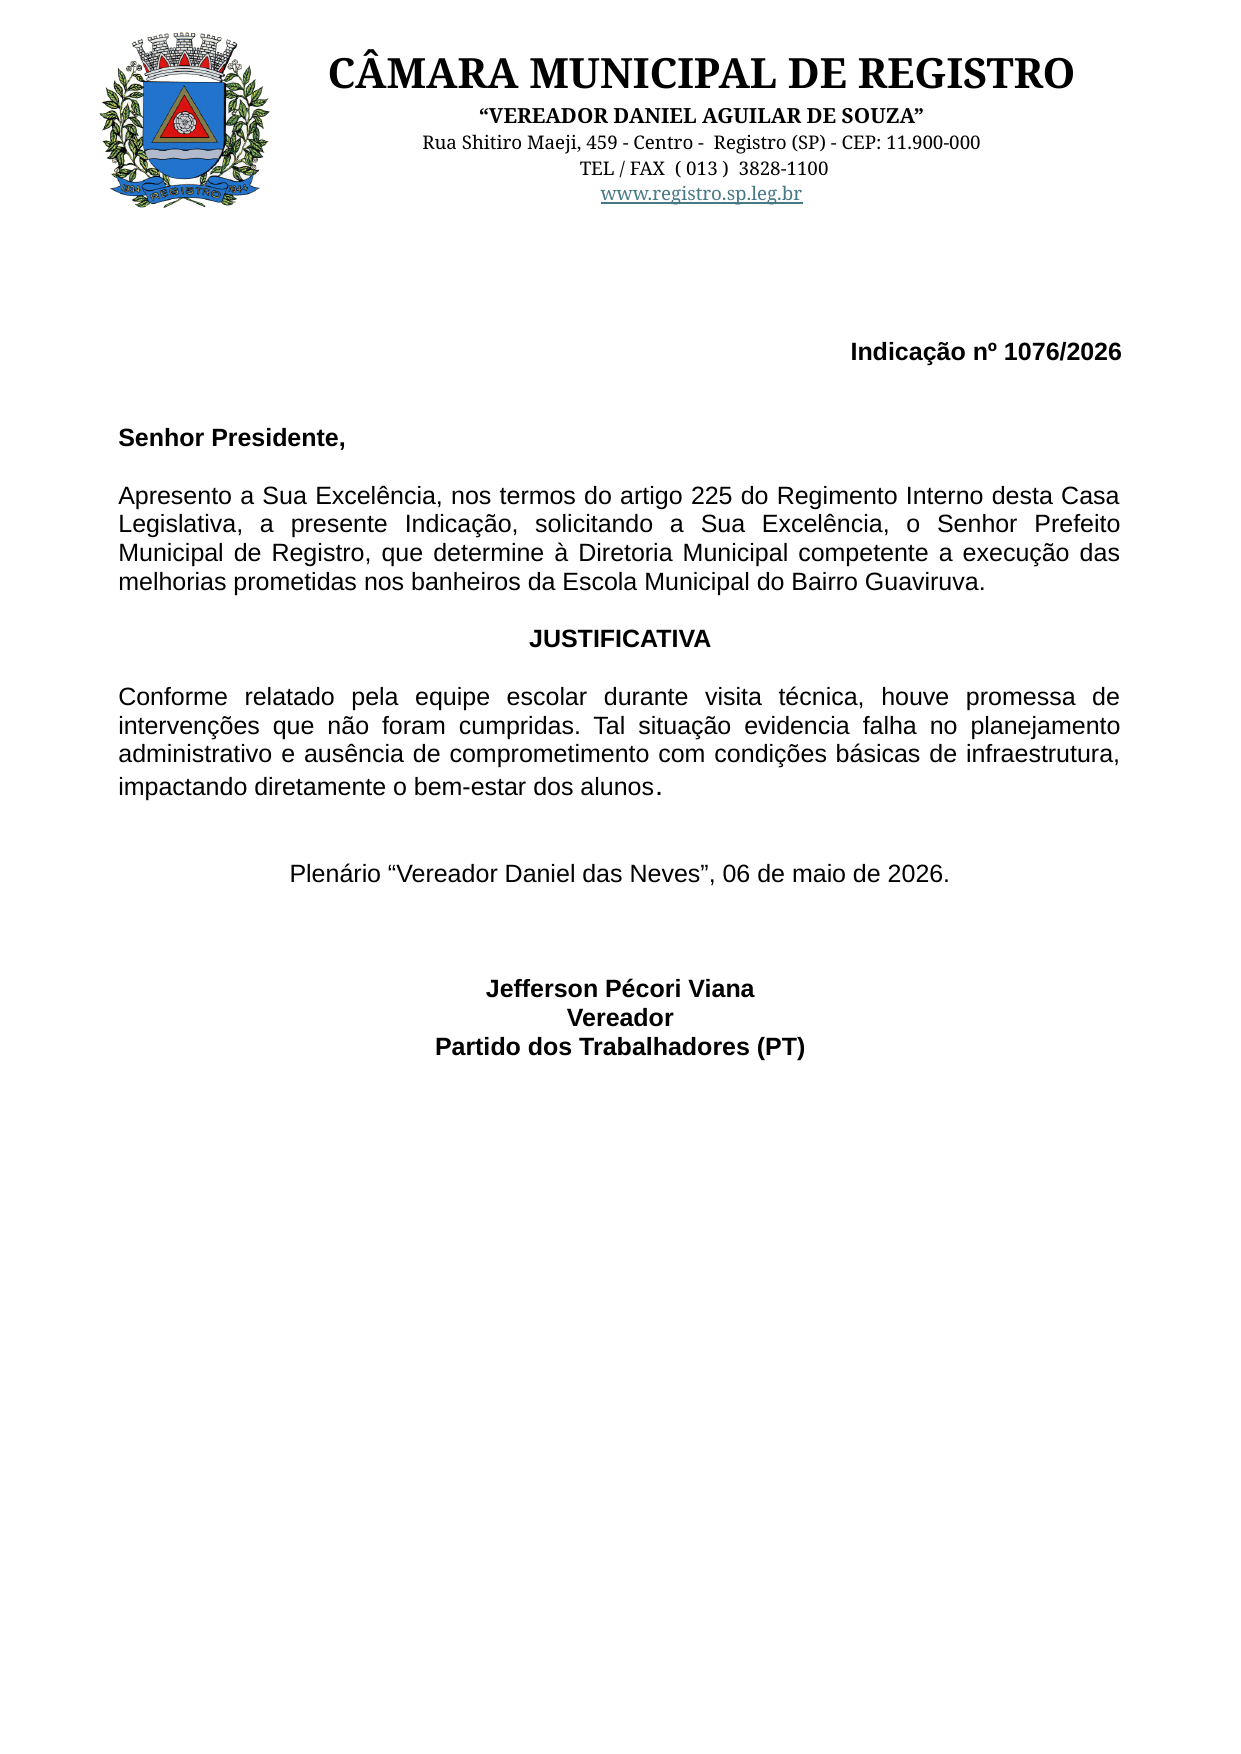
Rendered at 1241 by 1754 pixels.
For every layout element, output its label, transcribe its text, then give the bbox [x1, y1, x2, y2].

picture [95, 26, 274, 213]
text Partido dos Trabalhadores (PT) [118, 1032, 1122, 1061]
text Indicação nº 1076/2026 [118, 337, 1122, 366]
text Jefferson Pécori Viana [118, 974, 1122, 1003]
text Plenário “Vereador Daniel das Neves”, 06 de maio de 2026. [118, 859, 1122, 888]
text JUSTIFICATIVA [118, 624, 1122, 653]
text Conforme relatado pela equipe escolar durante visita técnica, houve promessa de intervenções que não foram cumpridas. Tal situação evidencia falha no planejamento administrativo e ausência de comprometimento com condições básicas de infraestrutura, impactando diretamente o bem-estar dos alunos. [118, 682, 1122, 802]
text Apresento a Sua Excelência, nos termos do artigo 225 do Regimento Interno desta Casa Legislativa, a presente Indicação, solicitando a Sua Excelência, o Senhor Prefeito Municipal de Registro, que determine à Diretoria Municipal competente a execução das melhorias prometidas nos banheiros da Escola Municipal do Bairro Guaviruva. [118, 481, 1122, 596]
text Senhor Presidente, [118, 423, 1122, 452]
text Vereador [118, 1003, 1122, 1032]
